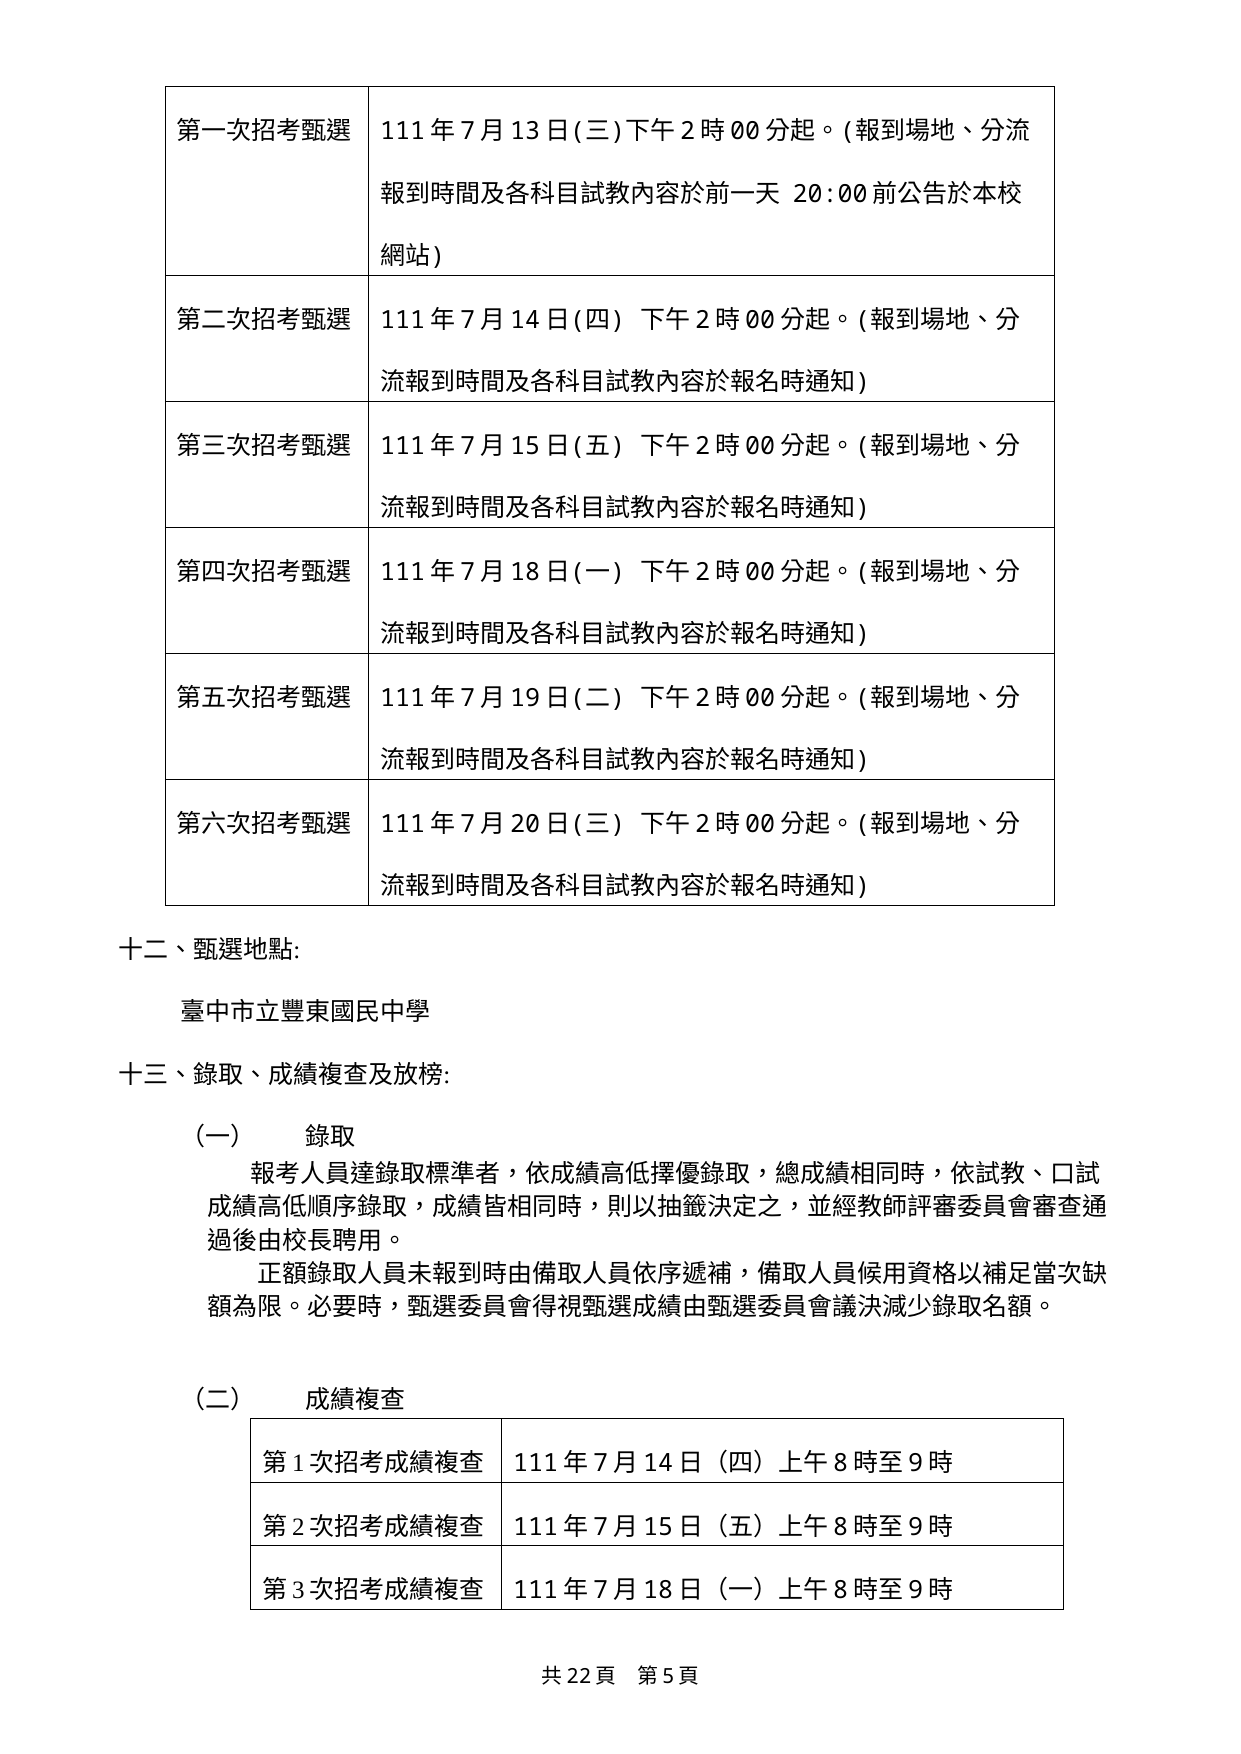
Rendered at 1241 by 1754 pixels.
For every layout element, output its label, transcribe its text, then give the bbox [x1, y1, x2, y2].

table_cell 第六次招考甄選 [166, 780, 368, 905]
table_cell 111年7月15日(五) 下午2時00分起。(報到場地、分流報到時間及各科目試教內容於報名時通知) [369, 402, 1054, 527]
table_cell 111年7月14日(四) 下午2時00分起。(報到場地、分流報到時間及各科目試教內容於報名時通知) [369, 276, 1054, 401]
table_cell 第3次招考成績複查 [251, 1546, 501, 1609]
table_cell 第五次招考甄選 [166, 654, 368, 779]
text 臺中市立豐東國民中學 [181, 968, 1122, 1031]
text 十三、錄取、成績複查及放榜: [118, 1031, 1122, 1093]
table_cell 111年7月19日(二) 下午2時00分起。(報到場地、分流報到時間及各科目試教內容於報名時通知) [369, 654, 1054, 779]
table_cell 111年7月18日（一）上午8時至9時 [502, 1546, 1063, 1609]
table_cell 111年7月20日(三) 下午2時00分起。(報到場地、分流報到時間及各科目試教內容於報名時通知) [369, 780, 1054, 905]
list 錄取 [181, 1093, 1122, 1156]
text 十二、甄選地點: [118, 906, 1122, 968]
list 成績複查 [181, 1356, 1122, 1418]
table_header 111年7月13日(三)下午2時00分起。(報到場地、分流報到時間及各科目試教內容於前一天 20:00前公告於本校網站) [369, 87, 1054, 274]
text 報考人員達錄取標準者，依成績高低擇優錄取，總成績相同時，依試教、口試成績高低順序錄取，成績皆相同時，則以抽籤決定之，並經教師評審委員會審查通過後由校長聘用。 [207, 1156, 1122, 1256]
table_cell 111年7月18日(一) 下午2時00分起。(報到場地、分流報到時間及各科目試教內容於報名時通知) [369, 528, 1054, 653]
table_cell 第四次招考甄選 [166, 528, 368, 653]
table_cell 第二次招考甄選 [166, 276, 368, 401]
table_cell 第三次招考甄選 [166, 402, 368, 527]
text 正額錄取人員未報到時由備取人員依序遞補，備取人員候用資格以補足當次缺額為限。必要時，甄選委員會得視甄選成績由甄選委員會議決減少錄取名額。 [207, 1256, 1122, 1322]
table_header 第1次招考成績複查 [251, 1419, 501, 1482]
table_header 第一次招考甄選 [166, 87, 368, 274]
table_cell 第2次招考成績複查 [251, 1483, 501, 1545]
table_header 111年7月14日（四）上午8時至9時 [502, 1419, 1063, 1482]
table_cell 111年7月15日（五）上午8時至9時 [502, 1483, 1063, 1545]
